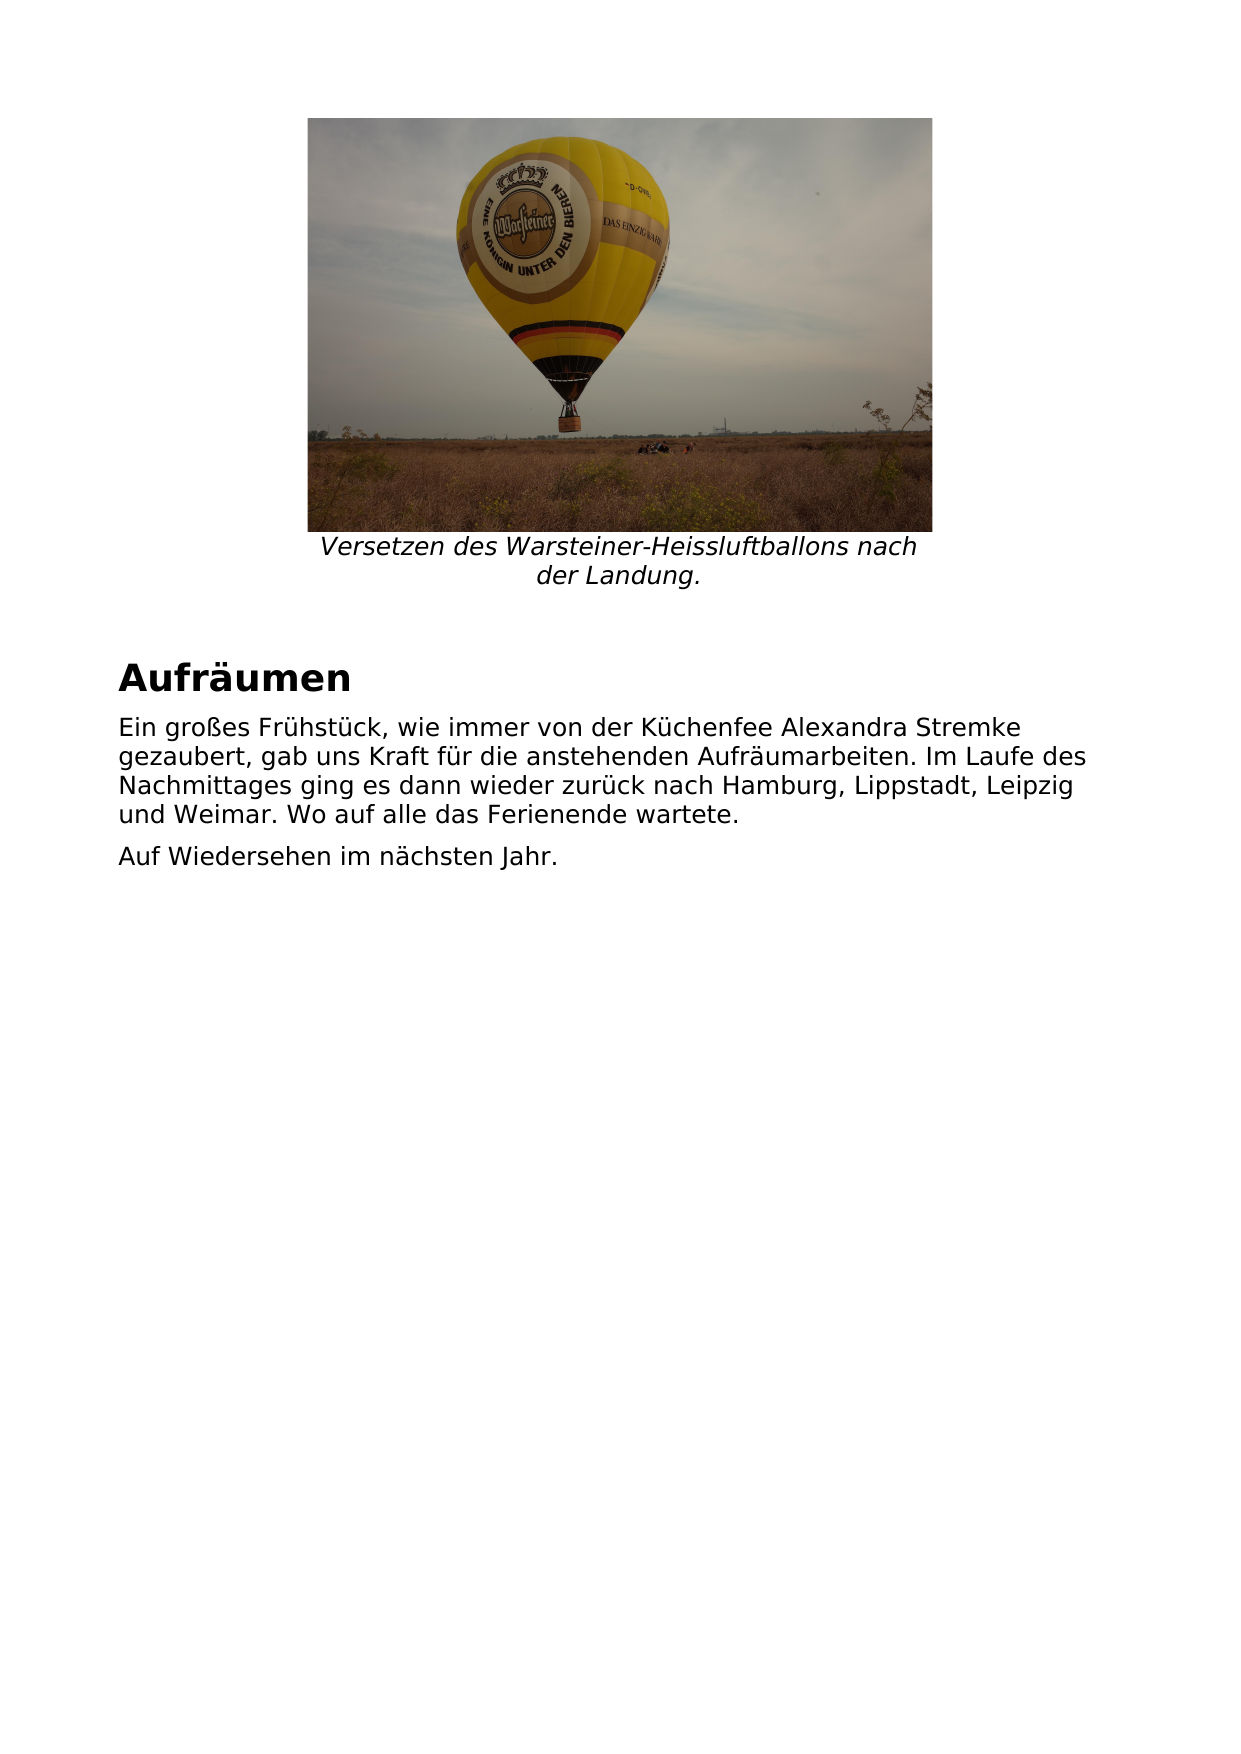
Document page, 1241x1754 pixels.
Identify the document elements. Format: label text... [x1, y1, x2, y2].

subtitle Aufräumen [118, 657, 1122, 701]
text Versetzen des Warsteiner-Heissluftballons nach der Landung. [308, 532, 933, 590]
text Auf Wiedersehen im nächsten Jahr. [118, 842, 1122, 872]
text Ein großes Frühstück, wie immer von der Küchenfee Alexandra Stremke gezaubert, gab uns Kraft für die anstehenden Aufräumarbeiten. Im Laufe des Nachmittages ging es dann wieder zurück nach Hamburg, Lippstadt, Leipzig und Weimar. Wo auf alle das Ferienende wartete. [118, 713, 1122, 830]
picture [307, 118, 933, 532]
